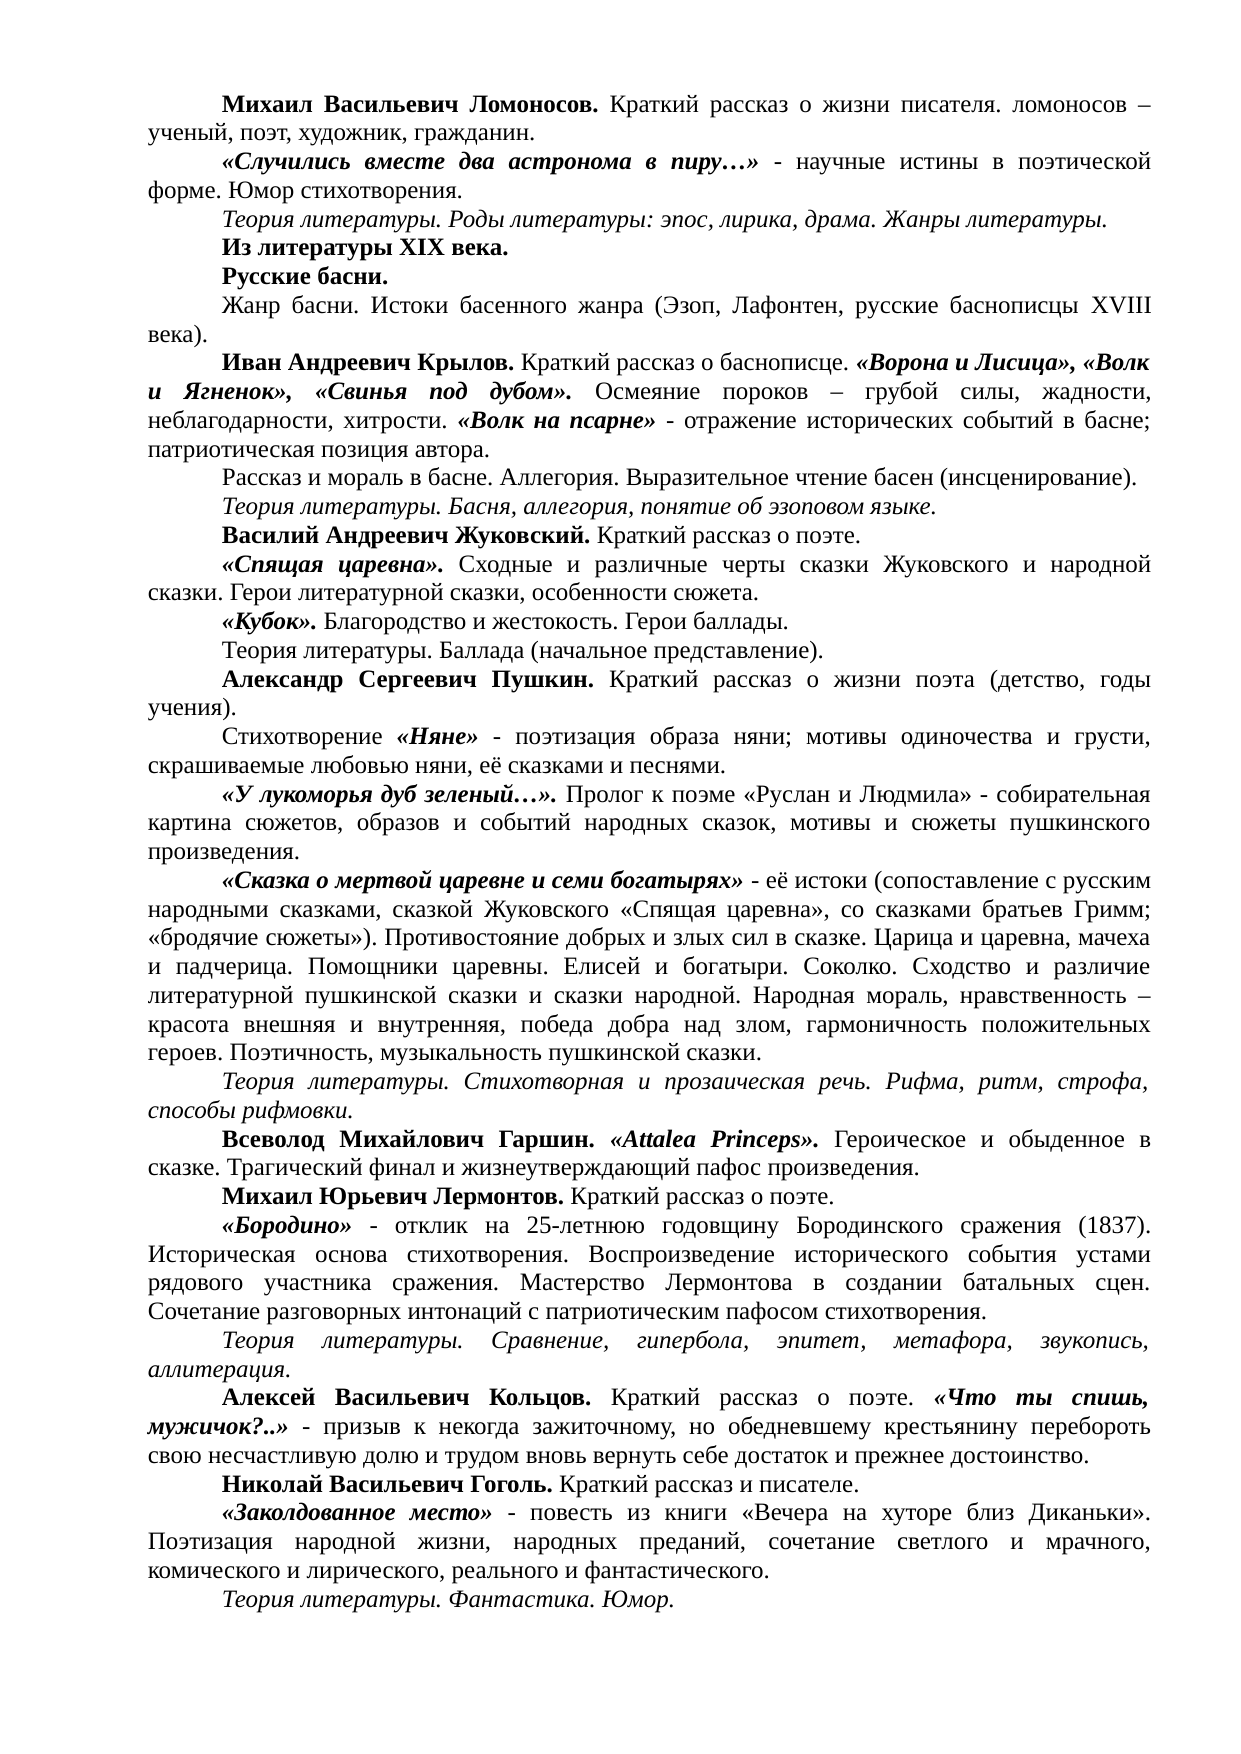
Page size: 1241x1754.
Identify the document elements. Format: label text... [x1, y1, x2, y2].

text Всеволод Михайлович Гаршин. «Attalea Princeps». Героическое и обыденное в сказке. Трагический финал и жизнеутверждающий пафос произведения. [148, 1124, 1152, 1181]
text «Случились вместе два астронома в пиру…» - научные истины в поэтической форме. Юмор стихотворения. [148, 146, 1152, 204]
text Теория литературы. Роды литературы: эпос, лирика, драма. Жанры литературы. [148, 204, 1152, 232]
text Теория литературы. Сравнение, гипербола, эпитет, метафора, звукопись, аллитерация. [148, 1325, 1152, 1382]
text Из литературы XIX века. [148, 232, 1152, 261]
text Теория литературы. Стихотворная и прозаическая речь. Рифма, ритм, строфа, способы рифмовки. [148, 1066, 1152, 1124]
text «Бородино» - отклик на 25-летнюю годовщину Бородинского сражения (1837). Историческая основа стихотворения. Воспроизведение исторического события устами рядового участника сражения. Мастерство Лермонтова в создании батальных сцен. Сочетание разговорных интонаций с патриотическим пафосом стихотворения. [148, 1210, 1152, 1325]
text Николай Васильевич Гоголь. Краткий рассказ и писателе. [148, 1469, 1152, 1497]
text Иван Андреевич Крылов. Краткий рассказ о баснописце. «Ворона и Лисица», «Волк и Ягненок», «Свинья под дубом». Осмеяние пороков – грубой силы, жадности, неблагодарности, хитрости. «Волк на псарне» - отражение исторических событий в басне; патриотическая позиция автора. [148, 347, 1152, 462]
text «Кубок». Благородство и жестокость. Герои баллады. [148, 606, 1152, 635]
text Жанр басни. Истоки басенного жанра (Эзоп, Лафонтен, русские баснописцы XVIII века). [148, 290, 1152, 347]
text Михаил Юрьевич Лермонтов. Краткий рассказ о поэте. [148, 1181, 1152, 1210]
text «Сказка о мертвой царевне и семи богатырях» - её истоки (сопоставление с русским народными сказками, сказкой Жуковского «Спящая царевна», со сказками братьев Гримм; «бродячие сюжеты»). Противостояние добрых и злых сил в сказке. Царица и царевна, мачеха и падчерица. Помощники царевны. Елисей и богатыри. Соколко. Сходство и различие литературной пушкинской сказки и сказки народной. Народная мораль, нравственность – красота внешняя и внутренняя, победа добра над злом, гармоничность положительных героев. Поэтичность, музыкальность пушкинской сказки. [148, 865, 1152, 1066]
text Теория литературы. Басня, аллегория, понятие об эзоповом языке. [148, 491, 1152, 520]
text Василий Андреевич Жуковский. Краткий рассказ о поэте. [148, 520, 1152, 549]
text «У лукоморья дуб зеленый…». Пролог к поэме «Руслан и Людмила» - собирательная картина сюжетов, образов и событий народных сказок, мотивы и сюжеты пушкинского произведения. [148, 779, 1152, 865]
text Михаил Васильевич Ломоносов. Краткий рассказ о жизни писателя. ломоносов – ученый, поэт, художник, гражданин. [148, 89, 1152, 146]
text Теория литературы. Фантастика. Юмор. [148, 1584, 1152, 1612]
text Стихотворение «Няне» - поэтизация образа няни; мотивы одиночества и грусти, скрашиваемые любовью няни, её сказками и песнями. [148, 721, 1152, 779]
text Теория литературы. Баллада (начальное представление). [148, 635, 1152, 664]
text Александр Сергеевич Пушкин. Краткий рассказ о жизни поэта (детство, годы учения). [148, 664, 1152, 721]
text Рассказ и мораль в басне. Аллегория. Выразительное чтение басен (инсценирование). [148, 462, 1152, 491]
text Алексей Васильевич Кольцов. Краткий рассказ о поэте. «Что ты спишь, мужичок?..» - призыв к некогда зажиточному, но обедневшему крестьянину перебороть свою несчастливую долю и трудом вновь вернуть себе достаток и прежнее достоинство. [148, 1382, 1152, 1469]
text «Заколдованное место» - повесть из книги «Вечера на хуторе близ Диканьки». Поэтизация народной жизни, народных преданий, сочетание светлого и мрачного, комического и лирического, реального и фантастического. [148, 1497, 1152, 1584]
text Русские басни. [148, 261, 1152, 290]
text «Спящая царевна». Сходные и различные черты сказки Жуковского и народной сказки. Герои литературной сказки, особенности сюжета. [148, 549, 1152, 606]
